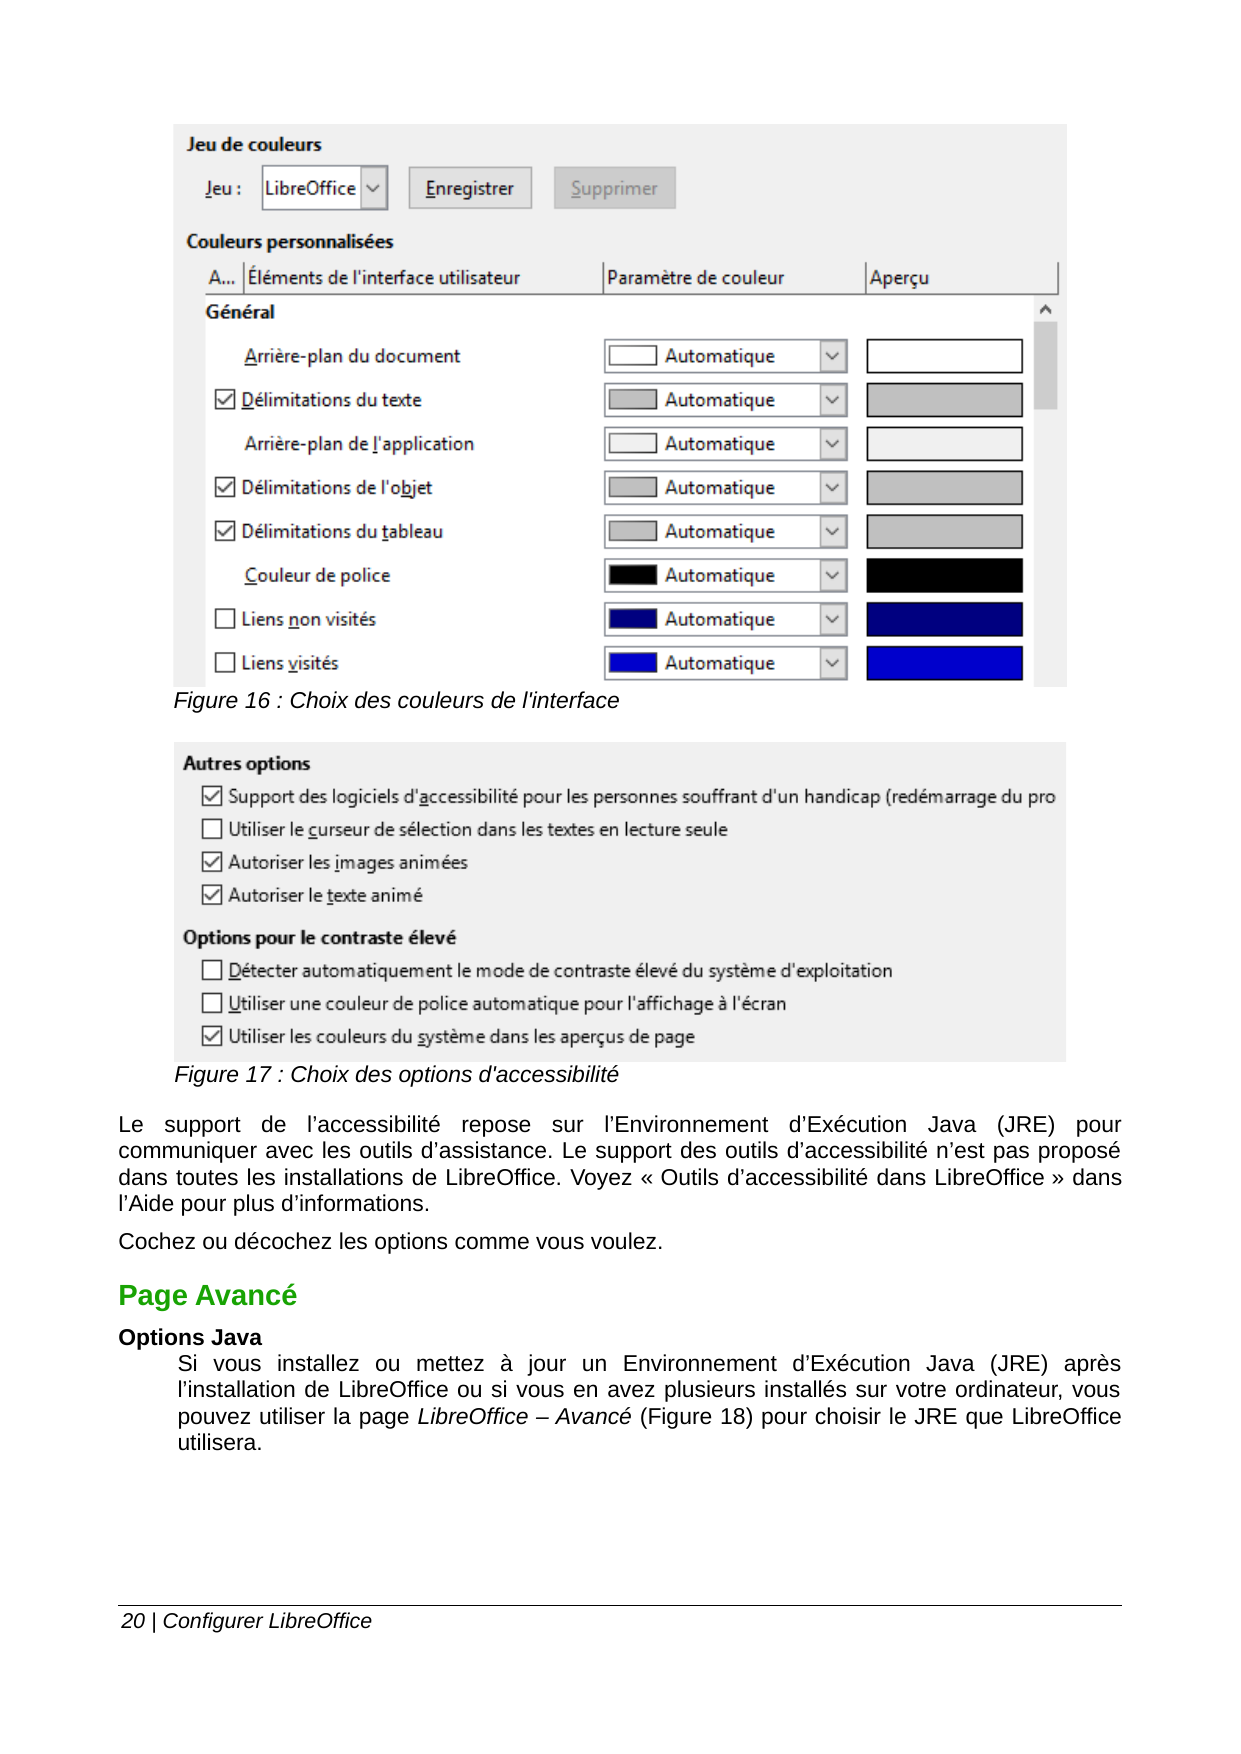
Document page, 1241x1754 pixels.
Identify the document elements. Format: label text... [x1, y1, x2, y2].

text Cochez ou décochez les options comme vous voulez. [118, 1228, 1122, 1254]
picture [174, 742, 1067, 1062]
text Options Java [118, 1323, 1122, 1350]
text Figure 17 : Choix des options d'accessibilité [174, 1062, 1066, 1087]
subtitle Page Avancé [118, 1278, 1122, 1312]
text Figure 16 : Choix des couleurs de l'interface [173, 687, 1067, 713]
text Le support de l’accessibilité repose sur l’Environnement d’Exécution Java (JRE) pour communiquer avec les outils d’assistance. Le support des outils d’accessibilité n’est pas proposé dans toutes les installations de LibreOffice. Voyez « Outils d’accessibilité dans LibreOffice » dans l’Aide pour plus d’informations. [118, 1111, 1122, 1216]
text Si vous installez ou mettez à jour un Environnement d’Exécution Java (JRE) après l’installation de LibreOffice ou si vous en avez plusieurs installés sur votre ordinateur, vous pouvez utiliser la page LibreOffice – Avancé (Figure 18) pour choisir le JRE que LibreOffice utilisera. [177, 1350, 1122, 1455]
picture [173, 124, 1067, 687]
